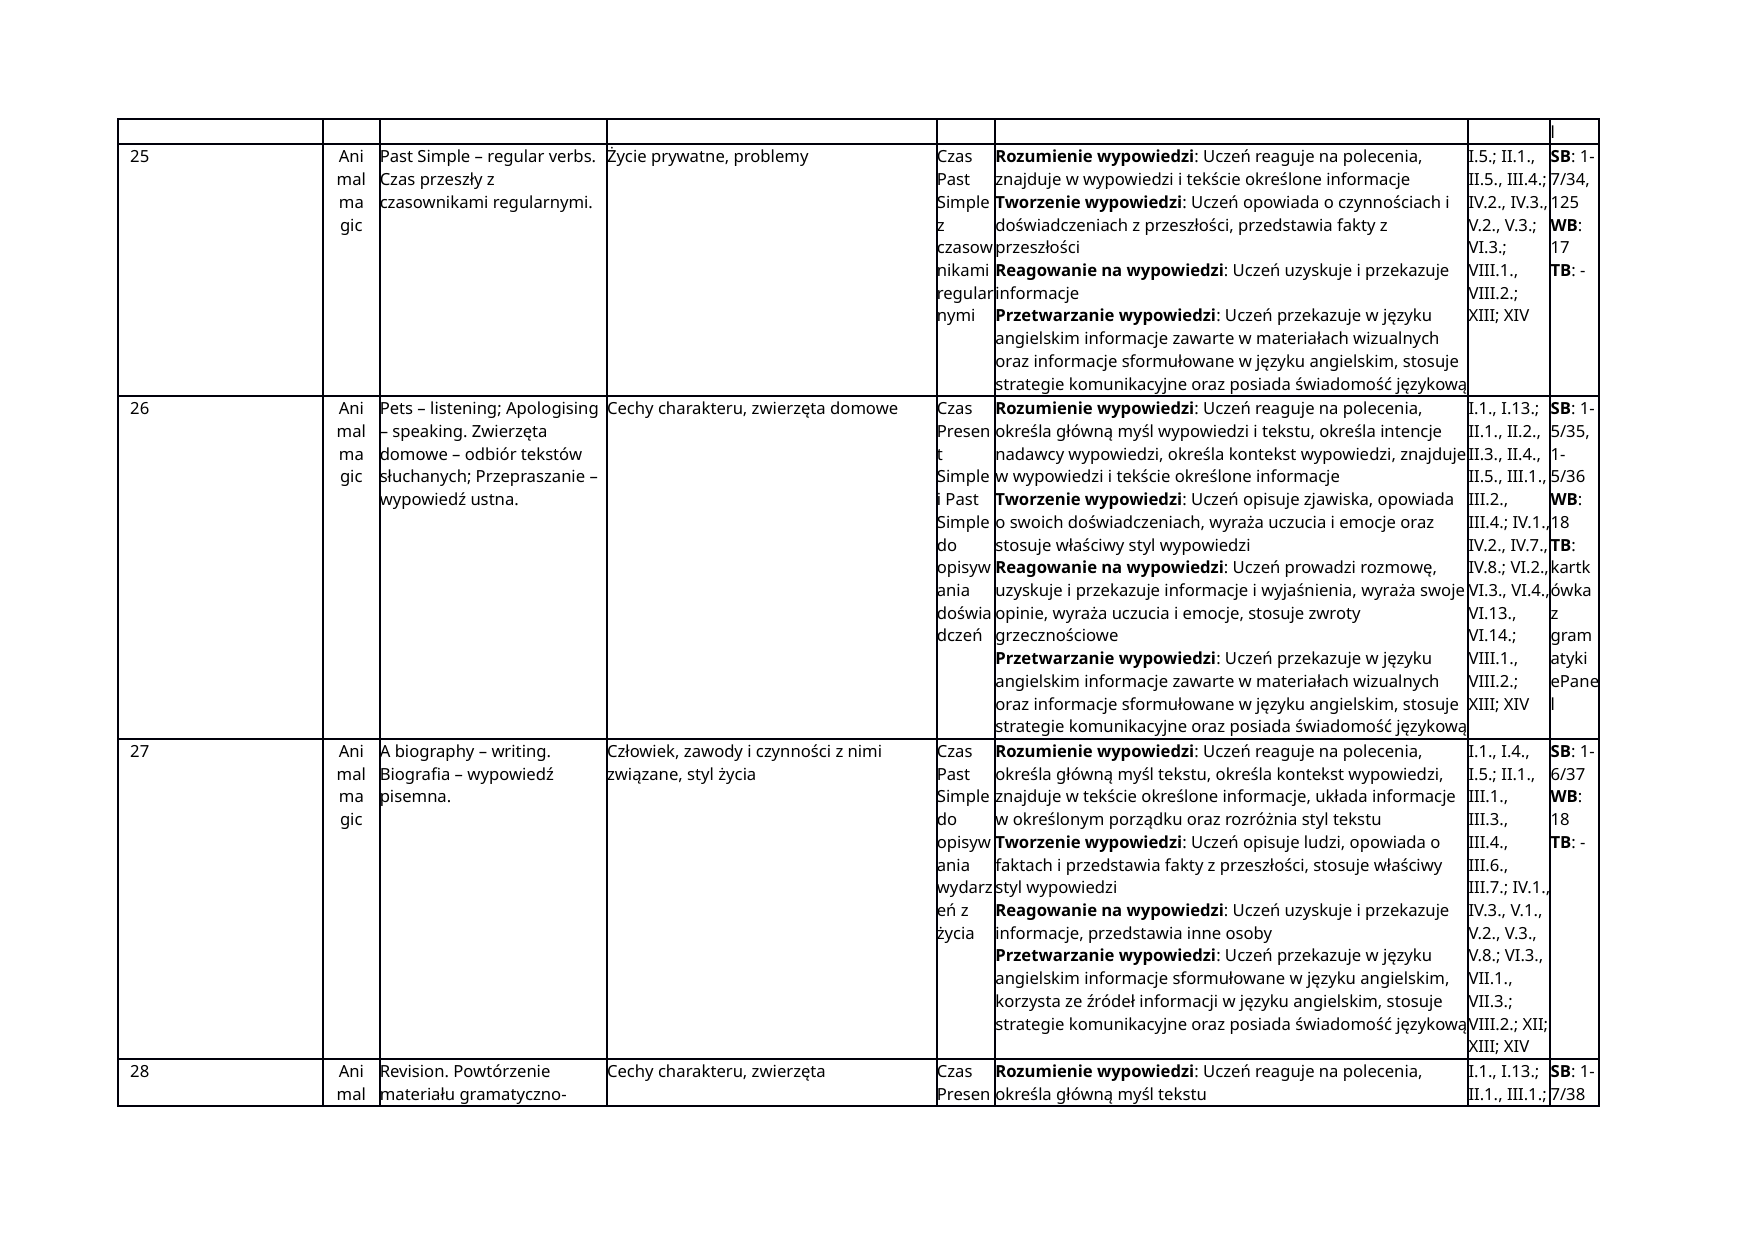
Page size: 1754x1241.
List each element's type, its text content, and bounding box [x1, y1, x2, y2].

table_cell Animal magic [324, 145, 379, 395]
table_cell Cechy charakteru, zwierzęta domowe [608, 397, 936, 737]
table_cell Czas Presen [938, 1060, 994, 1105]
table_cell [608, 120, 936, 143]
table_cell I.5.; II.1., II.5., III.4.; IV.2., IV.3., V.2., V.3.; VI.3.; VIII.1., VIII.2.; XIII; XIV [1469, 145, 1549, 395]
table_cell Rozumienie wypowiedzi: Uczeń reaguje na polecenia, określa główną myśl wypowiedzi i tekstu, określa intencje nadawcy wypowiedzi, określa kontekst wypowiedzi, znajduje w wypowiedzi i tekście określone informacje Tworzenie wypowiedzi: Uczeń opisuje zjawiska, opowiada o swoich doświadczeniach, wyraża uczucia i emocje oraz stosuje właściwy styl wypowiedzi Reagowanie na wypowiedzi: Uczeń prowadzi rozmowę, uzyskuje i przekazuje informacje i wyjaśnienia, wyraża swoje opinie, wyraża uczucia i emocje, stosuje zwroty grzecznościowe Przetwarzanie wypowiedzi: Uczeń przekazuje w języku angielskim informacje zawarte w materiałach wizualnych oraz informacje sformułowane w języku angielskim, stosuje strategie komunikacyjne oraz posiada świadomość językową [996, 397, 1467, 737]
table_cell Czas Past Simple z czasownikami regularnymi [938, 145, 994, 395]
table_cell I.1., I.13.; II.1., III.1.; [1469, 1060, 1549, 1105]
table_cell Czas Past Simple do opisywania wydarzeń z życia [938, 740, 994, 1057]
table_cell Życie prywatne, problemy [608, 145, 936, 395]
table_cell A biography – writing. Biografia – wypowiedź pisemna. [381, 740, 606, 1057]
table_cell Czas Present Simple i Past Simple do opisywania doświadczeń [938, 397, 994, 737]
table_cell [119, 120, 322, 143]
table_cell Past Simple – regular verbs. Czas przeszły z czasownikami regularnymi. [381, 145, 606, 395]
table_cell Rozumienie wypowiedzi: Uczeń reaguje na polecenia, określa główną myśl tekstu, określa kontekst wypowiedzi, znajduje w tekście określone informacje, układa informacje w określonym porządku oraz rozróżnia styl tekstu Tworzenie wypowiedzi: Uczeń opisuje ludzi, opowiada o faktach i przedstawia fakty z przeszłości, stosuje właściwy styl wypowiedzi Reagowanie na wypowiedzi: Uczeń uzyskuje i przekazuje informacje, przedstawia inne osoby Przetwarzanie wypowiedzi: Uczeń przekazuje w języku angielskim informacje sformułowane w języku angielskim, korzysta ze źródeł informacji w języku angielskim, stosuje strategie komunikacyjne oraz posiada świadomość językową [996, 740, 1467, 1057]
table_cell Animal magic [324, 740, 379, 1057]
table_cell [1469, 120, 1549, 143]
table_cell SB: 1-6/37 WB: 18 TB: - [1551, 740, 1598, 1057]
table_cell Cechy charakteru, zwierzęta [608, 1060, 936, 1105]
table_cell [324, 120, 379, 143]
table_cell Pets – listening; Apologising – speaking. Zwierzęta domowe – odbiór tekstów słuchanych; Przepraszanie – wypowiedź ustna. [381, 397, 606, 737]
table_cell [996, 120, 1467, 143]
table_cell 28 [119, 1060, 322, 1105]
table_cell SB: 1-7/34, 125 WB: 17 TB: - [1551, 145, 1598, 395]
table_cell Revision. Powtórzenie materiału gramatyczno- [381, 1060, 606, 1105]
table_cell [381, 120, 606, 143]
table_cell l [1551, 120, 1598, 143]
table_cell Człowiek, zawody i czynności z nimi związane, styl życia [608, 740, 936, 1057]
table_cell Rozumienie wypowiedzi: Uczeń reaguje na polecenia, określa główną myśl tekstu [996, 1060, 1467, 1105]
table_cell 26 [119, 397, 322, 737]
table_cell 27 [119, 740, 322, 1057]
table_cell Animal magic [324, 397, 379, 737]
table_cell SB: 1-7/38 [1551, 1060, 1598, 1105]
table_cell Animal [324, 1060, 379, 1105]
table_cell [938, 120, 994, 143]
table_cell SB: 1-5/35, 1-5/36 WB: 18 TB: kartkówka z gramatyki ePanel [1551, 397, 1598, 737]
table_cell I.1., I.4., I.5.; II.1., III.1., III.3., III.4., III.6., III.7.; IV.1., IV.3., V.1., V.2., V.3., V.8.; VI.3., VII.1., VII.3.; VIII.2.; XII; XIII; XIV [1469, 740, 1549, 1057]
table_cell 25 [119, 145, 322, 395]
table_cell I.1., I.13.; II.1., II.2., II.3., II.4., II.5., III.1., III.2., III.4.; IV.1., IV.2., IV.7., IV.8.; VI.2., VI.3., VI.4., VI.13., VI.14.; VIII.1., VIII.2.; XIII; XIV [1469, 397, 1549, 737]
table_cell Rozumienie wypowiedzi: Uczeń reaguje na polecenia, znajduje w wypowiedzi i tekście określone informacje Tworzenie wypowiedzi: Uczeń opowiada o czynnościach i doświadczeniach z przeszłości, przedstawia fakty z przeszłości Reagowanie na wypowiedzi: Uczeń uzyskuje i przekazuje informacje Przetwarzanie wypowiedzi: Uczeń przekazuje w języku angielskim informacje zawarte w materiałach wizualnych oraz informacje sformułowane w języku angielskim, stosuje strategie komunikacyjne oraz posiada świadomość językową [996, 145, 1467, 395]
